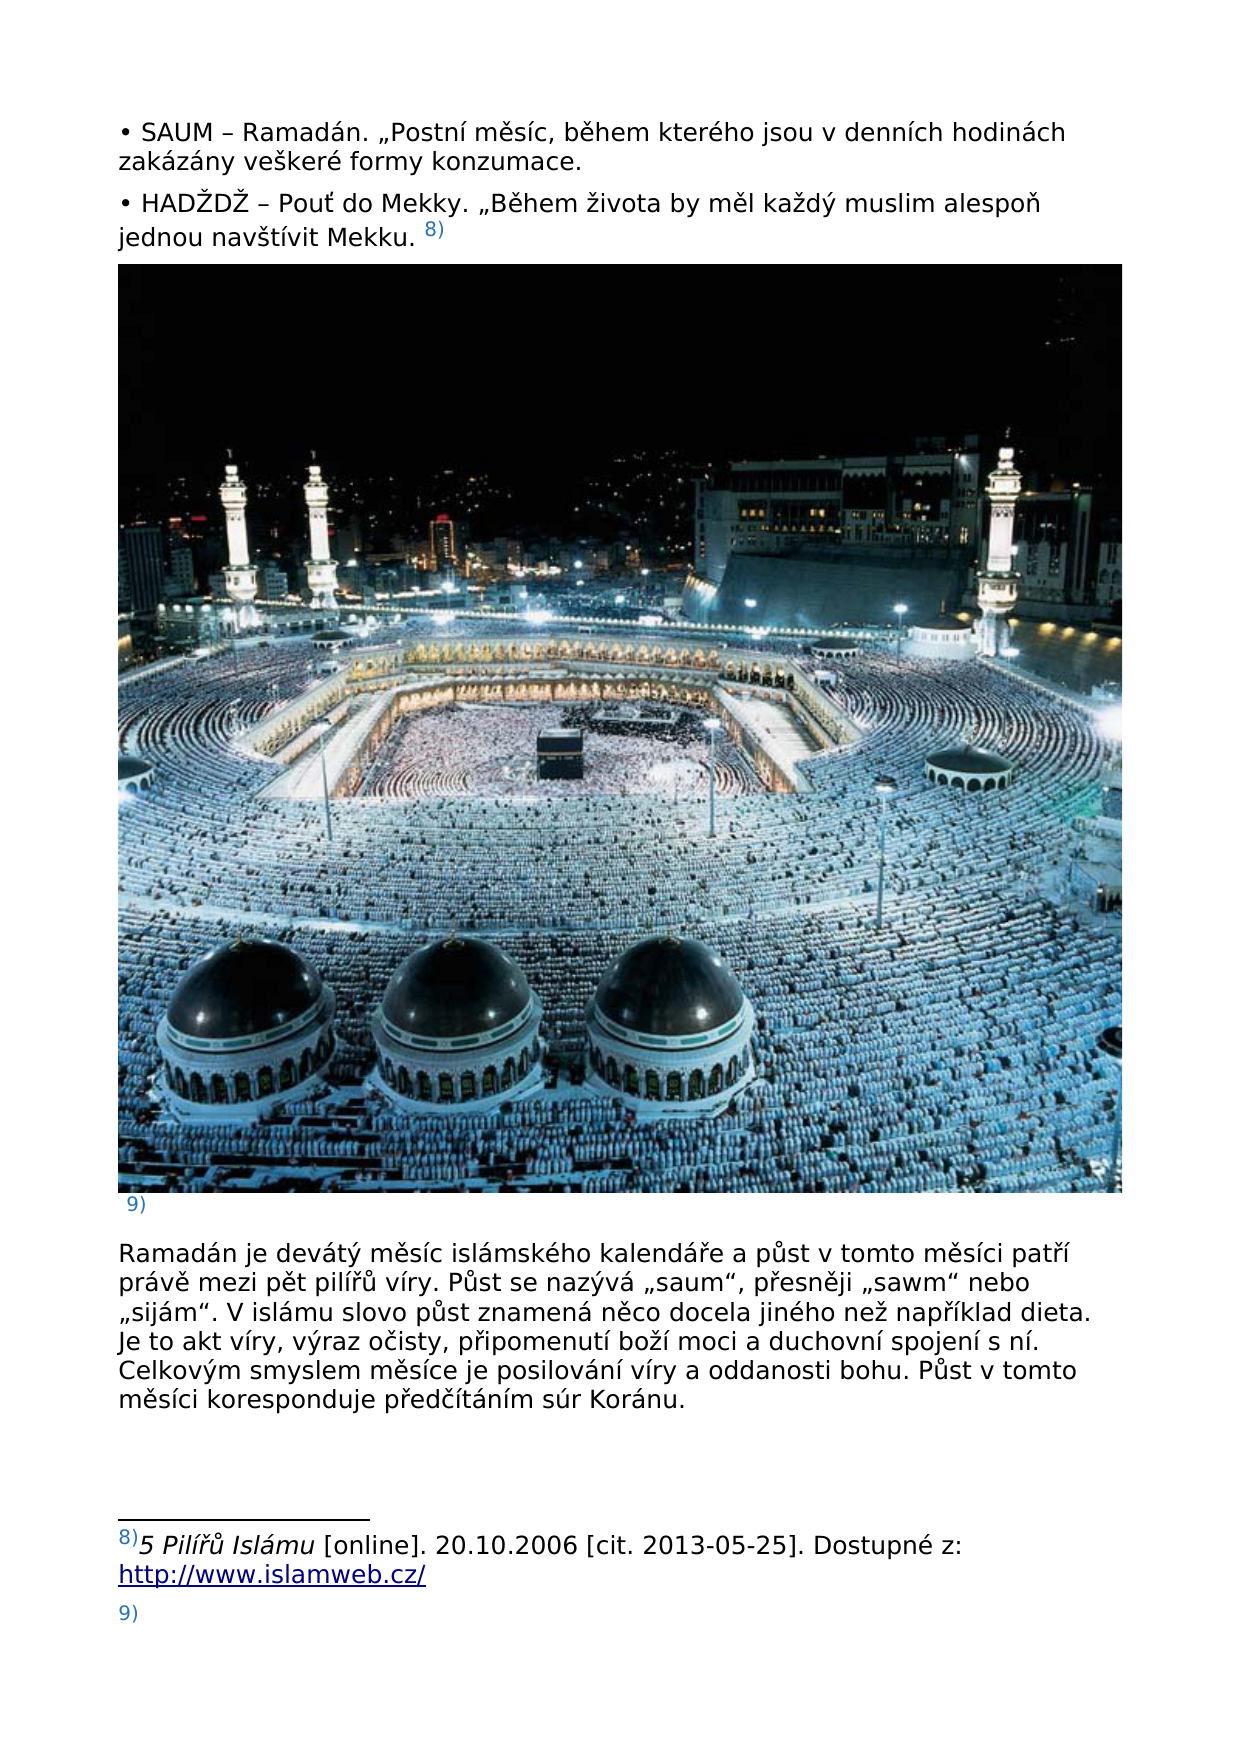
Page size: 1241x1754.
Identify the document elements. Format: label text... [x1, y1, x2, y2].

text 5 Pilířů Islámu [online]. 20.10.2006 [cit. 2013-05-25]. Dostupné z: http://www.islamweb.cz/ [118, 1526, 1122, 1589]
text • HADŽDŽ – Pouť do Mekky. „Během života by měl každý muslim alespoň jednou navštívit Mekku. [118, 189, 1122, 252]
picture [118, 264, 1123, 1193]
text • SAUM – Ramadán. „Postní měsíc, během kterého jsou v denních hodinách zakázány veškeré formy konzumace. [118, 118, 1122, 176]
text Ramadán je devátý měsíc islámského kalendáře a půst v tomto měsíci patří právě mezi pět pilířů víry. Půst se nazývá „saum“, přesněji „sawm“ nebo „sijám“. V islámu slovo půst znamená něco docela jiného než například dieta. Je to akt víry, výraz očisty, připomenutí boží moci a duchovní spojení s ní. Celkovým smyslem měsíce je posilování víry a oddanosti bohu. Půst v tomto měsíci koresponduje předčítáním súr Koránu. [118, 1239, 1122, 1414]
